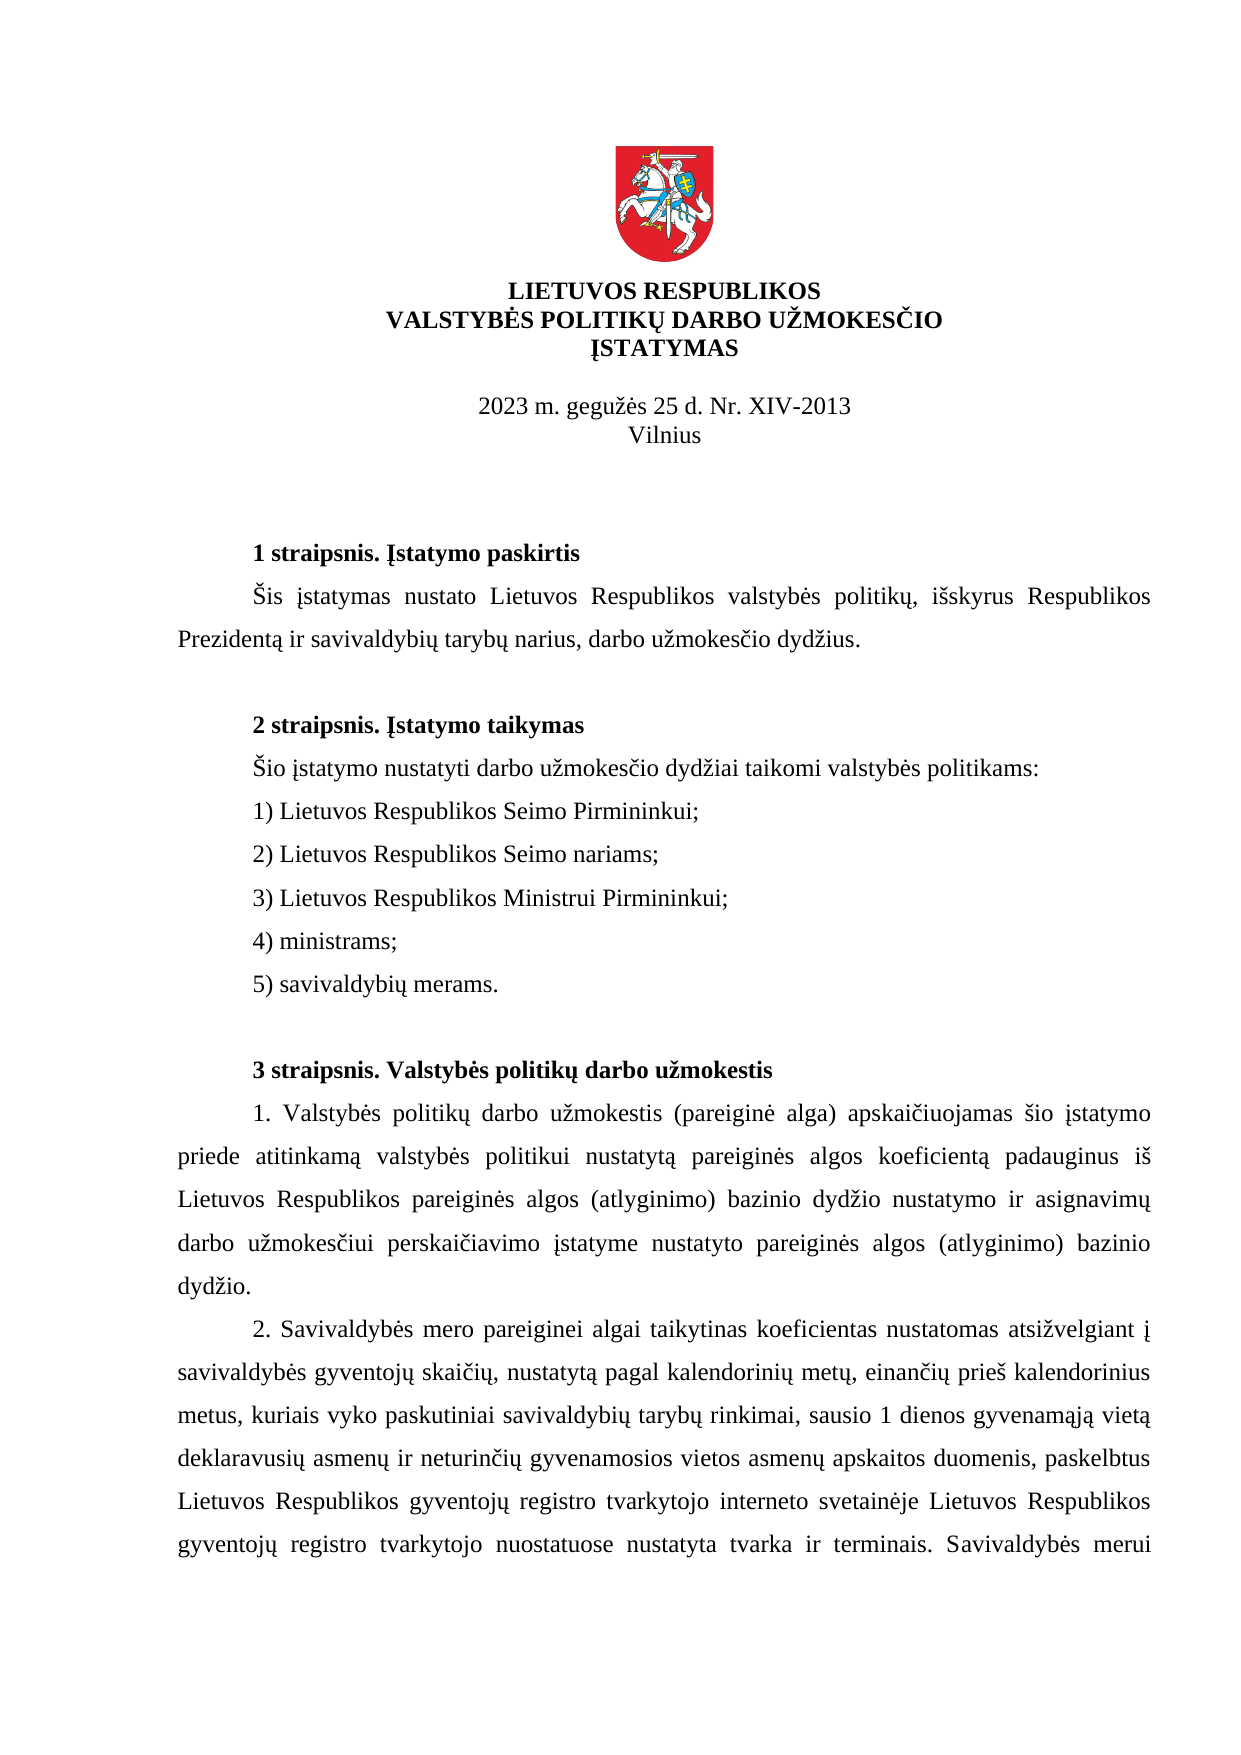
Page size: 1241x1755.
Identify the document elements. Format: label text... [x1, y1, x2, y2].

text Šis įstatymas nustato Lietuvos Respublikos valstybės politikų, išskyrus Respublikos Prezidentą ir savivaldybių tarybų narius, darbo užmokesčio dydžius. [177, 581, 1152, 653]
text 1. Valstybės politikų darbo užmokestis (pareiginė alga) apskaičiuojamas šio įstatymo priede atitinkamą valstybės politikui nustatytą pareiginės algos koeficientą padauginus iš Lietuvos Respublikos pareiginės algos (atlyginimo) bazinio dydžio nustatymo ir asignavimų darbo užmokesčiui perskaičiavimo įstatyme nustatyto pareiginės algos (atlyginimo) bazinio dydžio. [177, 1098, 1152, 1299]
text 2 straipsnis. Įstatymo taikymas [177, 710, 1152, 739]
text 3 straipsnis. Valstybės politikų darbo užmokestis [177, 1055, 1152, 1084]
text 5) savivaldybių merams. [177, 969, 1152, 998]
text Šio įstatymo nustatyti darbo užmokesčio dydžiai taikomi valstybės politikams: [177, 753, 1152, 782]
text 2) Lietuvos Respublikos Seimo nariams; [177, 839, 1152, 868]
text 1 straipsnis. Įstatymo paskirtis [177, 538, 1152, 566]
text 3) Lietuvos Respublikos Ministrui Pirmininkui; [177, 883, 1152, 911]
text Vilnius [177, 420, 1152, 448]
text 4) ministrams; [177, 926, 1152, 954]
text LIETUVOS RESPUBLIKOS [177, 276, 1152, 305]
text VALSTYBĖS POLITIKŲ DARBO UŽMOKESČIO [177, 305, 1152, 333]
text 2. Savivaldybės mero pareiginei algai taikytinas koeficientas nustatomas atsižvelgiant į savivaldybės gyventojų skaičių, nustatytą pagal kalendorinių metų, einančių prieš kalendorinius metus, kuriais vyko paskutiniai savivaldybių tarybų rinkimai, sausio 1 dienos gyvenamąją vietą deklaravusių asmenų ir neturinčių gyvenamosios vietos asmenų apskaitos duomenis, paskelbtus Lietuvos Respublikos gyventojų registro tvarkytojo interneto svetainėje Lietuvos Respublikos gyventojų registro tvarkytojo nuostatuose nustatyta tvarka ir terminais. Savivaldybės merui [177, 1314, 1152, 1558]
text 2023 m. gegužės 25 d. Nr. XIV-2013 [177, 391, 1152, 420]
text 1) Lietuvos Respublikos Seimo Pirmininkui; [177, 796, 1152, 825]
text ĮSTATYMAS [177, 333, 1152, 362]
